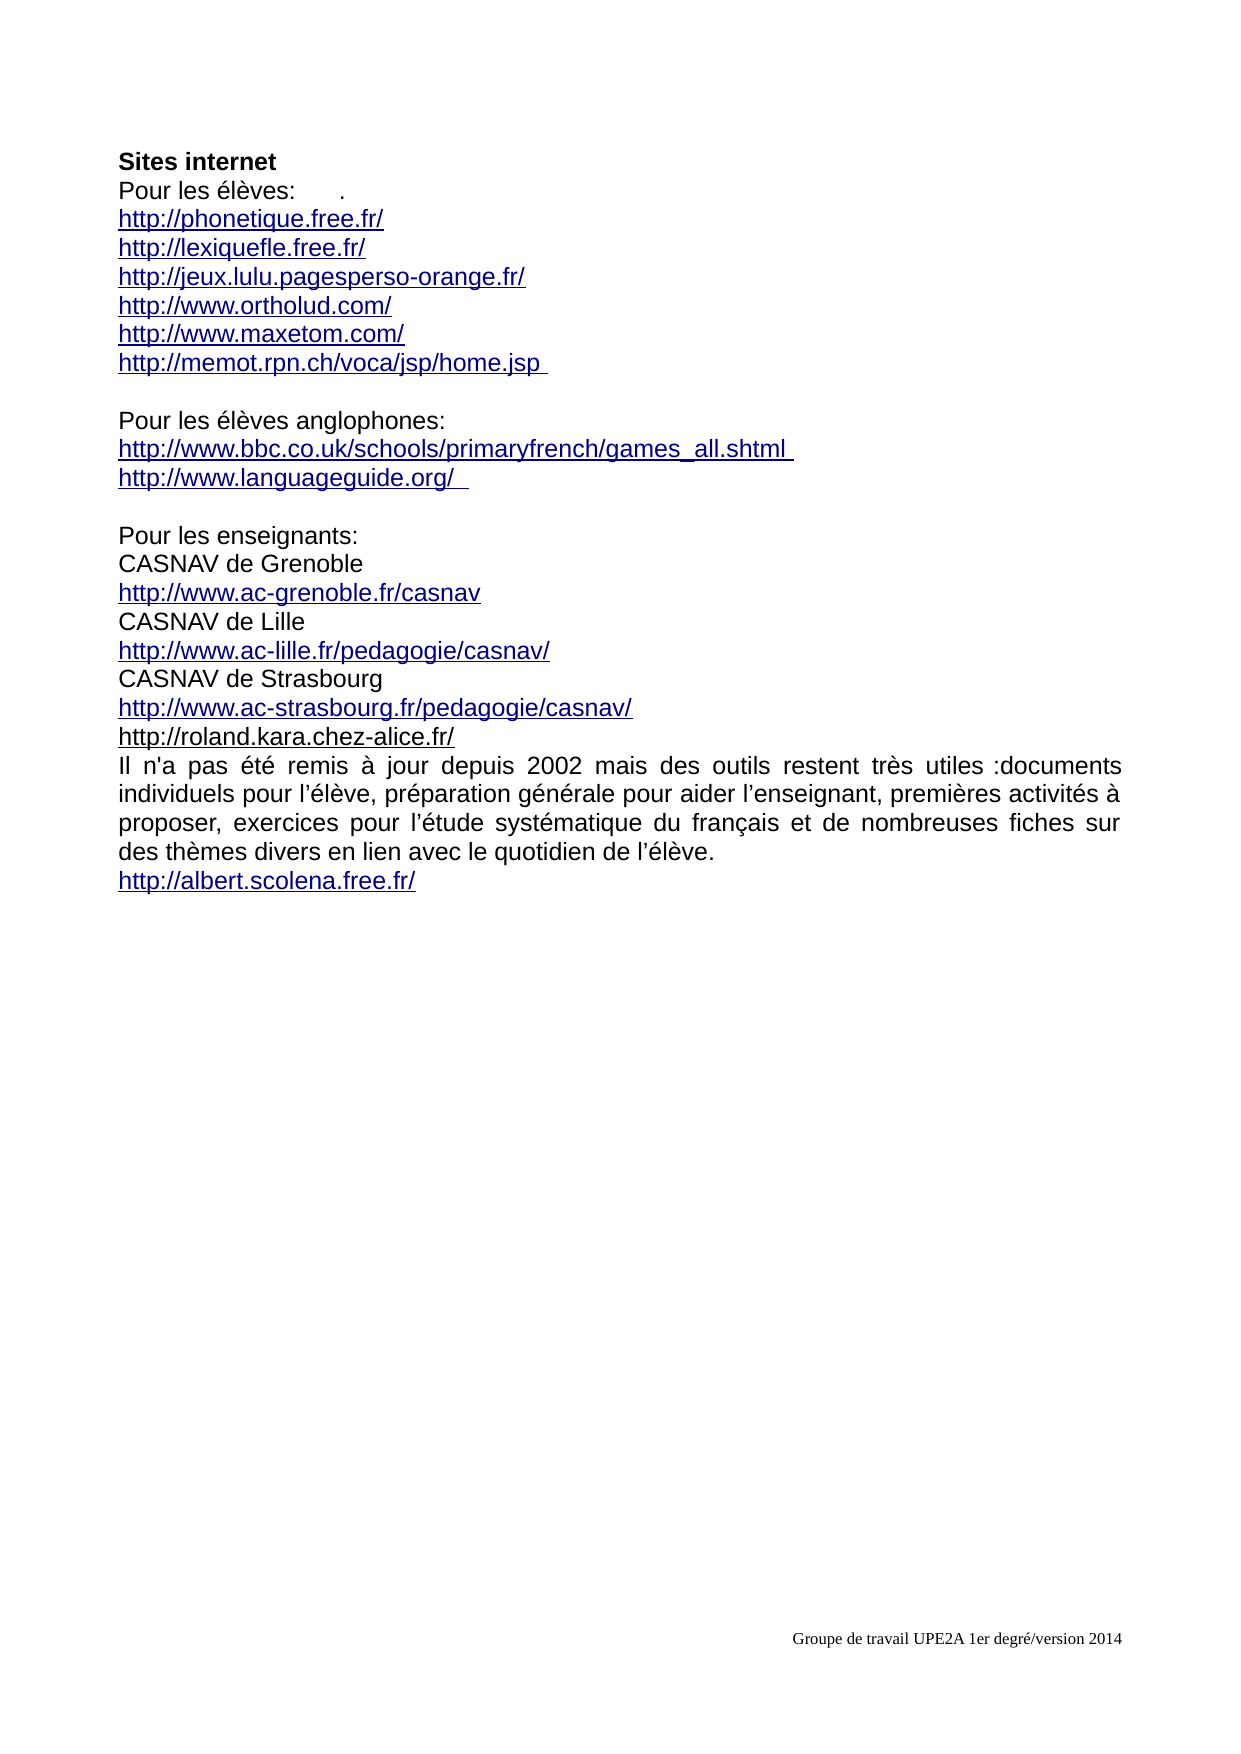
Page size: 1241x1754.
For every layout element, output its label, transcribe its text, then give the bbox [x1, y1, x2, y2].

text http://phonetique.free.fr/ [118, 204, 1122, 233]
text http://www.maxetom.com/ [118, 319, 1122, 348]
text Il n'a pas été remis à jour depuis 2002 mais des outils restent très utiles :documents individuels pour l’élève, préparation générale pour aider l’enseignant, premières activités à proposer, exercices pour l’étude systématique du français et de nombreuses fiches sur des thèmes divers en lien avec le quotidien de l’élève. [118, 751, 1122, 866]
text http://www.bbc.co.uk/schools/primaryfrench/games_all.shtml [118, 434, 1122, 463]
text CASNAV de Strasbourg [118, 664, 1122, 693]
text http://www.ortholud.com/ [118, 291, 1122, 319]
text Sites internet [118, 147, 1122, 176]
text http://www.ac-grenoble.fr/casnav [118, 578, 1122, 607]
text CASNAV de Grenoble [118, 549, 1122, 578]
text http://www.languageguide.org/ [118, 463, 1122, 492]
text http://jeux.lulu.pagesperso-orange.fr/ [118, 262, 1122, 291]
text http://www.ac-lille.fr/pedagogie/casnav/ [118, 636, 1122, 664]
text Pour les élèves anglophones: [118, 406, 1122, 434]
text Pour les enseignants: [118, 521, 1122, 549]
text http://roland.kara.chez-alice.fr/ [118, 722, 1122, 751]
text http://memot.rpn.ch/voca/jsp/home.jsp [118, 348, 1122, 377]
text CASNAV de Lille [118, 607, 1122, 636]
text Pour les élèves: . [118, 176, 1122, 204]
text http://www.ac-strasbourg.fr/pedagogie/casnav/ [118, 693, 1122, 722]
text http://lexiquefle.free.fr/ [118, 233, 1122, 262]
text http://albert.scolena.free.fr/ [118, 866, 1122, 894]
